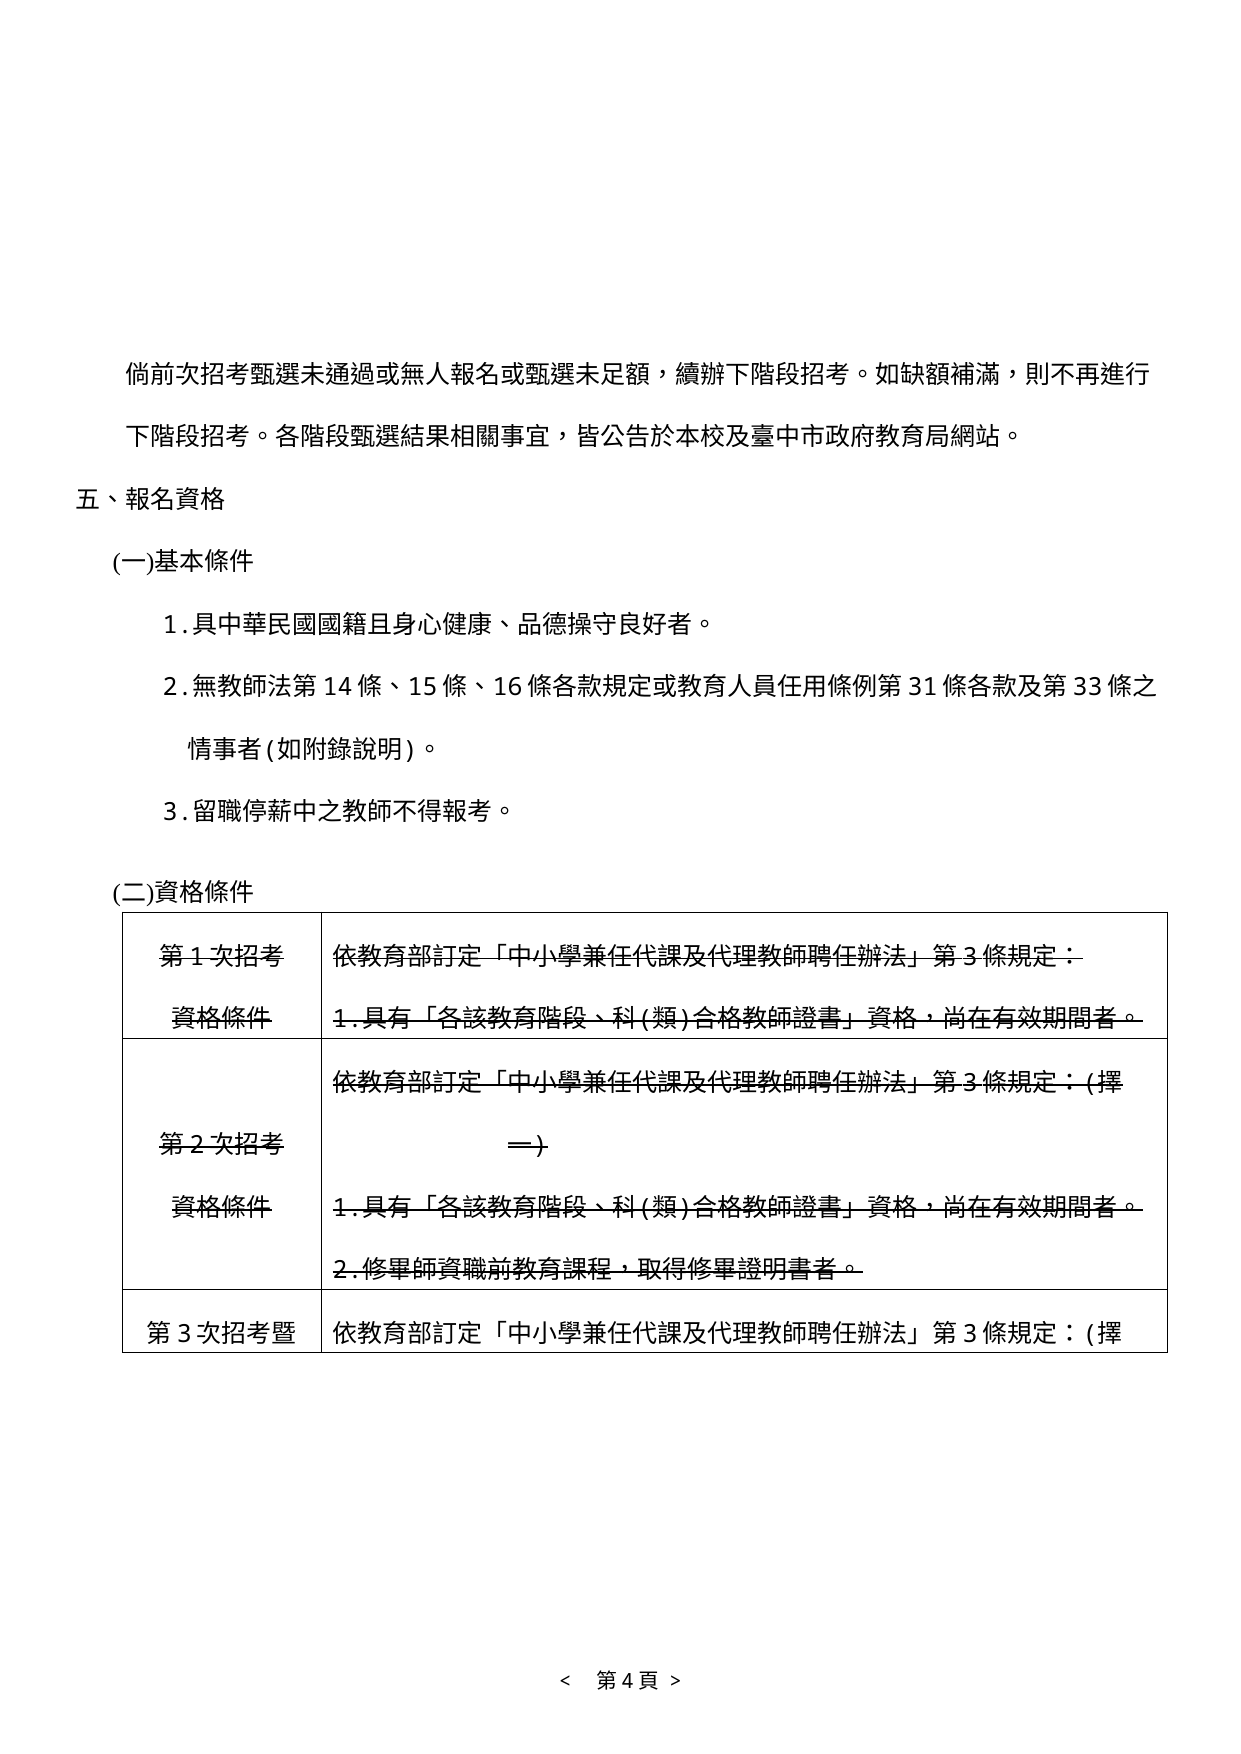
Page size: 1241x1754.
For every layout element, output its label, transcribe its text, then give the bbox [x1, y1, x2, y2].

text (二)資格條件 [112, 849, 1165, 912]
table_cell 第2次招考 資格條件 [123, 1039, 321, 1289]
table_header 第1次招考 資格條件 [123, 913, 321, 1038]
table_cell 依教育部訂定「中小學兼任代課及代理教師聘任辦法」第3條規定：(擇一) 1.具有「各該教育階段、科(類)合格教師證書」資格，尚在有效期間者。 2.修畢師資職前教育課程，取得修畢證明書者。 [322, 1039, 1167, 1289]
text 3.留職停薪中之教師不得報考。 [162, 768, 1165, 831]
table_cell 第3次招考暨 [123, 1290, 321, 1352]
table_header 依教育部訂定「中小學兼任代課及代理教師聘任辦法」第3條規定： 1.具有「各該教育階段、科(類)合格教師證書」資格，尚在有效期間者。 [322, 913, 1167, 1038]
text 1.具中華民國國籍且身心健康、品德操守良好者。 [162, 581, 1165, 643]
table_cell 依教育部訂定「中小學兼任代課及代理教師聘任辦法」第3條規定：(擇 [322, 1290, 1167, 1352]
text 2.無教師法第14條、15條、16條各款規定或教育人員任用條例第31條各款及第33條之情事者(如附錄說明)。 [162, 643, 1165, 768]
text 五、報名資格 [75, 456, 1165, 518]
text (一)基本條件 [112, 518, 1165, 581]
text 四、簡章及報名表件 115年6月22日(星期一)至115年8月21日(星期五)(或公告結束甄選日)止，逕至本校網站(https://gdjh.tc.edu.tw/)、臺中市政府教育局網站(http://www.tc.edu.tw/)、教育部國中小代理代課教師人才庫平臺(https://hr.k12ea.gov.tw/ptst/Home/ptst/)下載。本次甄選簡章為一次公告分次招考，倘前次招考甄選未通過或無人報名或甄選未足額，續辦下階段招考。如缺額補滿，則不再進行下階段招考。各階段甄選結果相關事宜，皆公告於本校及臺中市政府教育局網站。 [75, 331, 1165, 456]
